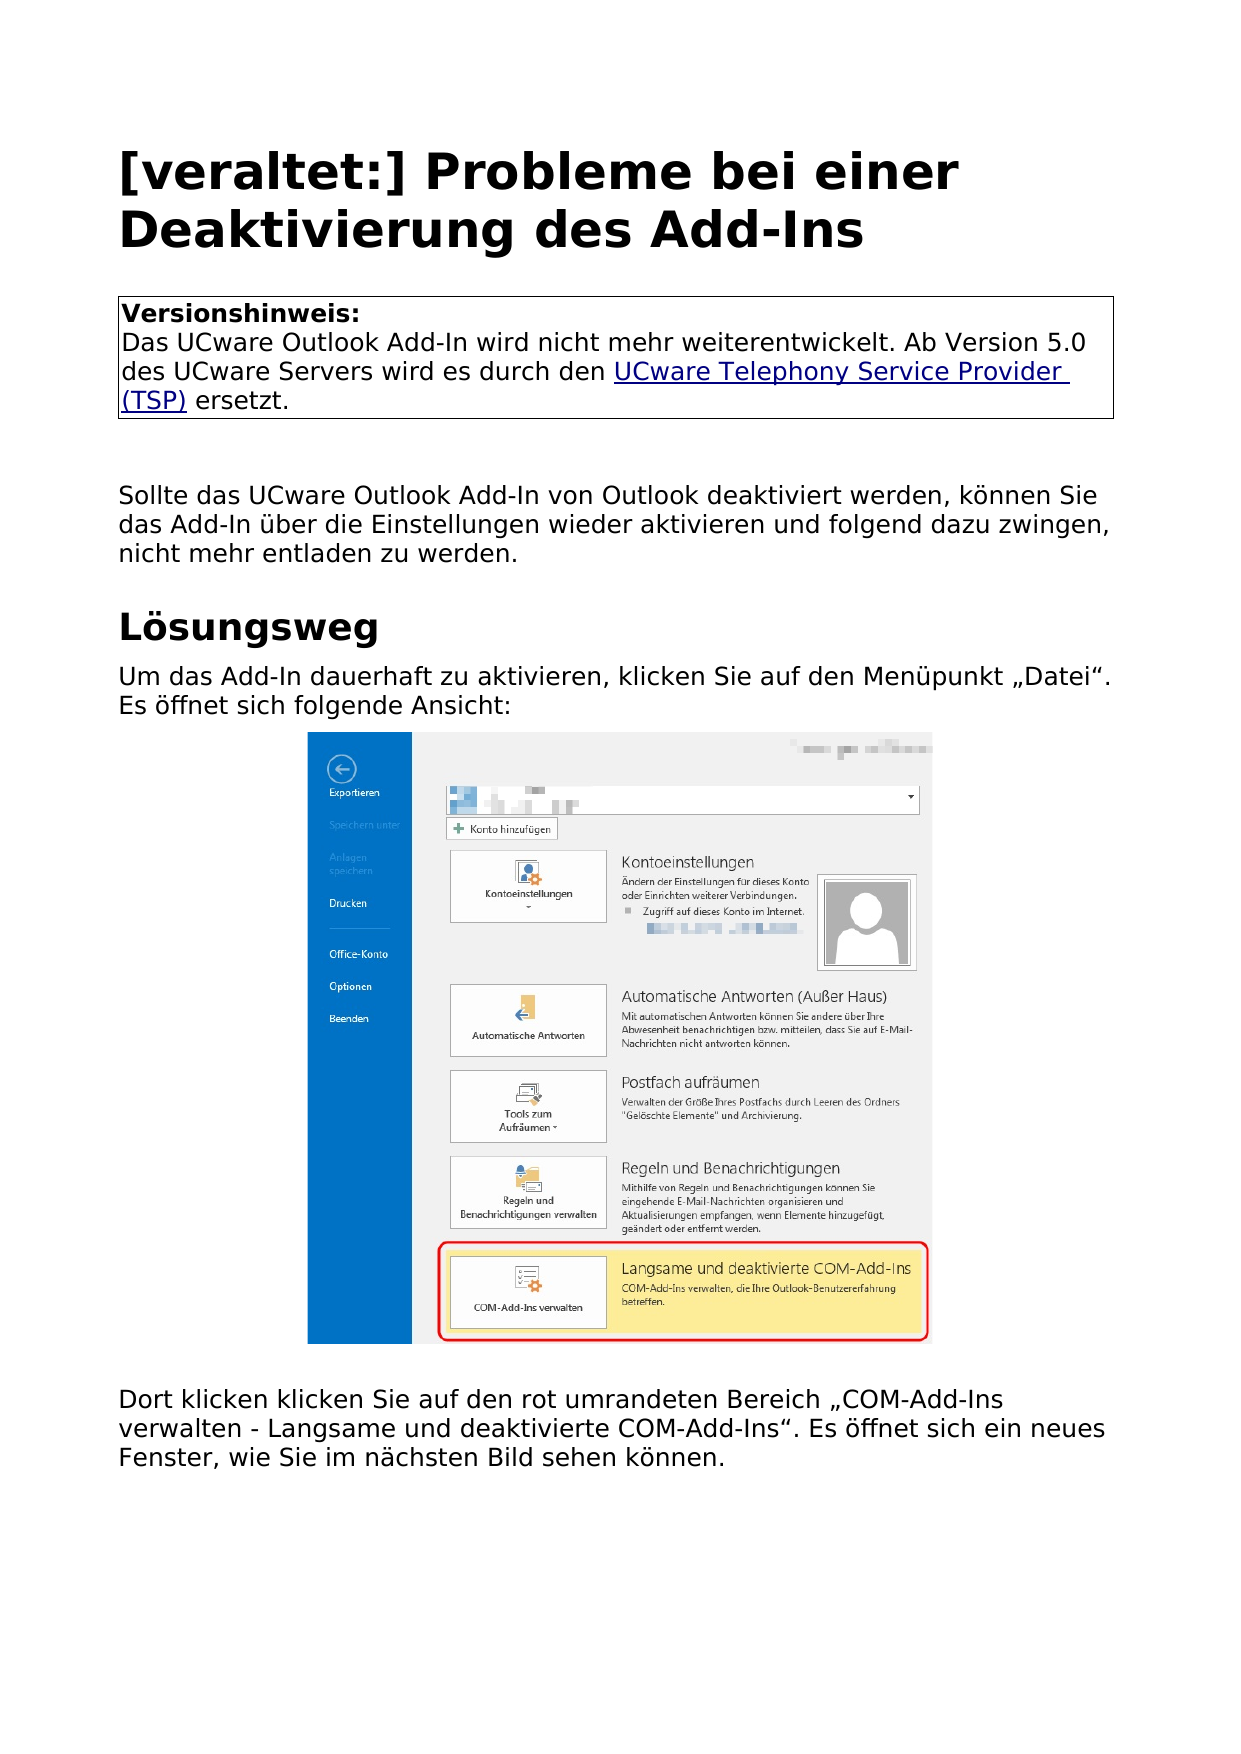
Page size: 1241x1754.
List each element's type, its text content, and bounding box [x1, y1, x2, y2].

text Sollte das UCware Outlook Add-In von Outlook deaktiviert werden, können Sie das Add-In über die Einstellungen wieder aktivieren und folgend dazu zwingen, nicht mehr entladen zu werden. [118, 481, 1122, 568]
picture [307, 732, 933, 1344]
text Um das Add-In dauerhaft zu aktivieren, klicken Sie auf den Menüpunkt „Datei“. Es öffnet sich folgende Ansicht: [118, 662, 1122, 720]
subtitle [veraltet:] Probleme bei einer Deaktivierung des Add-Ins [118, 143, 1122, 259]
text Dort klicken klicken Sie auf den rot umrandeten Bereich „COM-Add-Ins verwalten - Langsame und deaktivierte COM-Add-Ins“. Es öffnet sich ein neues Fenster, wie Sie im nächsten Bild sehen können. [118, 1385, 1122, 1472]
subtitle Lösungsweg [118, 606, 1122, 649]
table_header Versionshinweis: Das UCware Outlook Add-In wird nicht mehr weiterentwickelt. Ab Version 5.0 des UCware Servers wird es durch den UCware Telephony Service Provider (TSP) ersetzt. [119, 297, 1113, 418]
